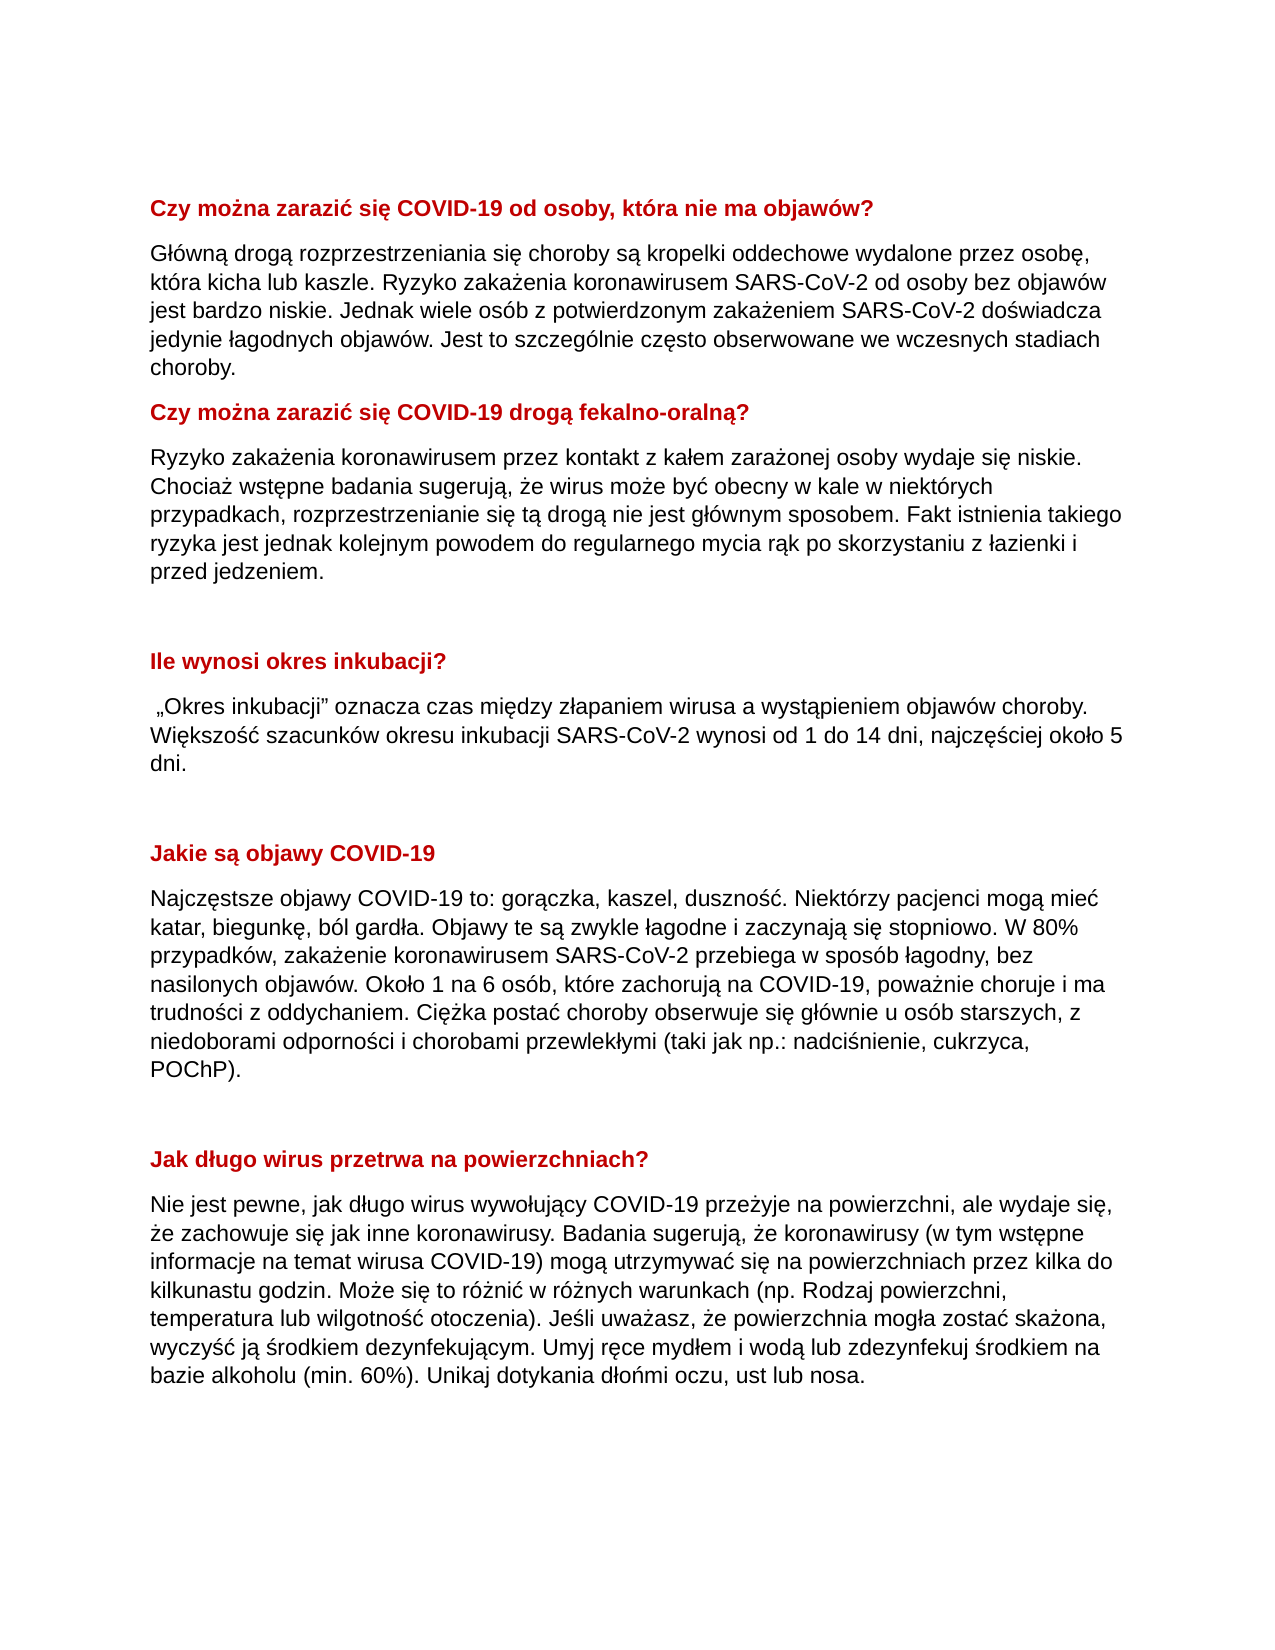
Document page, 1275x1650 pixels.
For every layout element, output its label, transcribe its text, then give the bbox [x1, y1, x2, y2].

text Nie jest pewne, jak długo wirus wywołujący COVID-19 przeżyje na powierzchni, ale wydaje się, że zachowuje się jak inne koronawirusy. Badania sugerują, że koronawirusy (w tym wstępne informacje na temat wirusa COVID-19) mogą utrzymywać się na powierzchniach przez kilka do kilkunastu godzin. Może się to różnić w różnych warunkach (np. Rodzaj powierzchni, temperatura lub wilgotność otoczenia). Jeśli uważasz, że powierzchnia mogła zostać skażona, wyczyść ją środkiem dezynfekującym. Umyj ręce mydłem i wodą lub zdezynfekuj środkiem na bazie alkoholu (min. 60%). Unikaj dotykania dłońmi oczu, ust lub nosa. [150, 1191, 1125, 1388]
text Jakie są objawy COVID-19 [150, 840, 1125, 867]
text Ile wynosi okres inkubacji? [150, 648, 1125, 674]
text Główną drogą rozprzestrzeniania się choroby są kropelki oddechowe wydalone przez osobę, która kicha lub kaszle. Ryzyko zakażenia koronawirusem SARS-CoV-2 od osoby bez objawów jest bardzo niskie. Jednak wiele osób z potwierdzonym zakażeniem SARS-CoV-2 doświadcza jedynie łagodnych objawów. Jest to szczególnie często obserwowane we wczesnych stadiach choroby. [150, 240, 1125, 380]
text „Okres inkubacji” oznacza czas między złapaniem wirusa a wystąpieniem objawów choroby. Większość szacunków okresu inkubacji SARS-CoV-2 wynosi od 1 do 14 dni, najczęściej około 5 dni. [150, 693, 1125, 776]
text Jak długo wirus przetrwa na powierzchniach? [150, 1146, 1125, 1173]
text Najczęstsze objawy COVID-19 to: gorączka, kaszel, duszność. Niektórzy pacjenci mogą mieć katar, biegunkę, ból gardła. Objawy te są zwykle łagodne i zaczynają się stopniowo. W 80% przypadków, zakażenie koronawirusem SARS-CoV-2 przebiega w sposób łagodny, bez nasilonych objawów. Około 1 na 6 osób, które zachorują na COVID-19, poważnie choruje i ma trudności z oddychaniem. Ciężka postać choroby obserwuje się głównie u osób starszych, z niedoborami odporności i chorobami przewlekłymi (taki jak np.: nadciśnienie, cukrzyca, POChP). [150, 885, 1125, 1082]
text Czy można zarazić się COVID-19 drogą fekalno-oralną? [150, 399, 1125, 425]
text Ryzyko zakażenia koronawirusem przez kontakt z kałem zarażonej osoby wydaje się niskie. Chociaż wstępne badania sugerują, że wirus może być obecny w kale w niektórych przypadkach, rozprzestrzenianie się tą drogą nie jest głównym sposobem. Fakt istnienia takiego ryzyka jest jednak kolejnym powodem do regularnego mycia rąk po skorzystaniu z łazienki i przed jedzeniem. [150, 444, 1125, 584]
text Czy można zarazić się COVID-19 od osoby, która nie ma objawów? [150, 195, 1125, 221]
